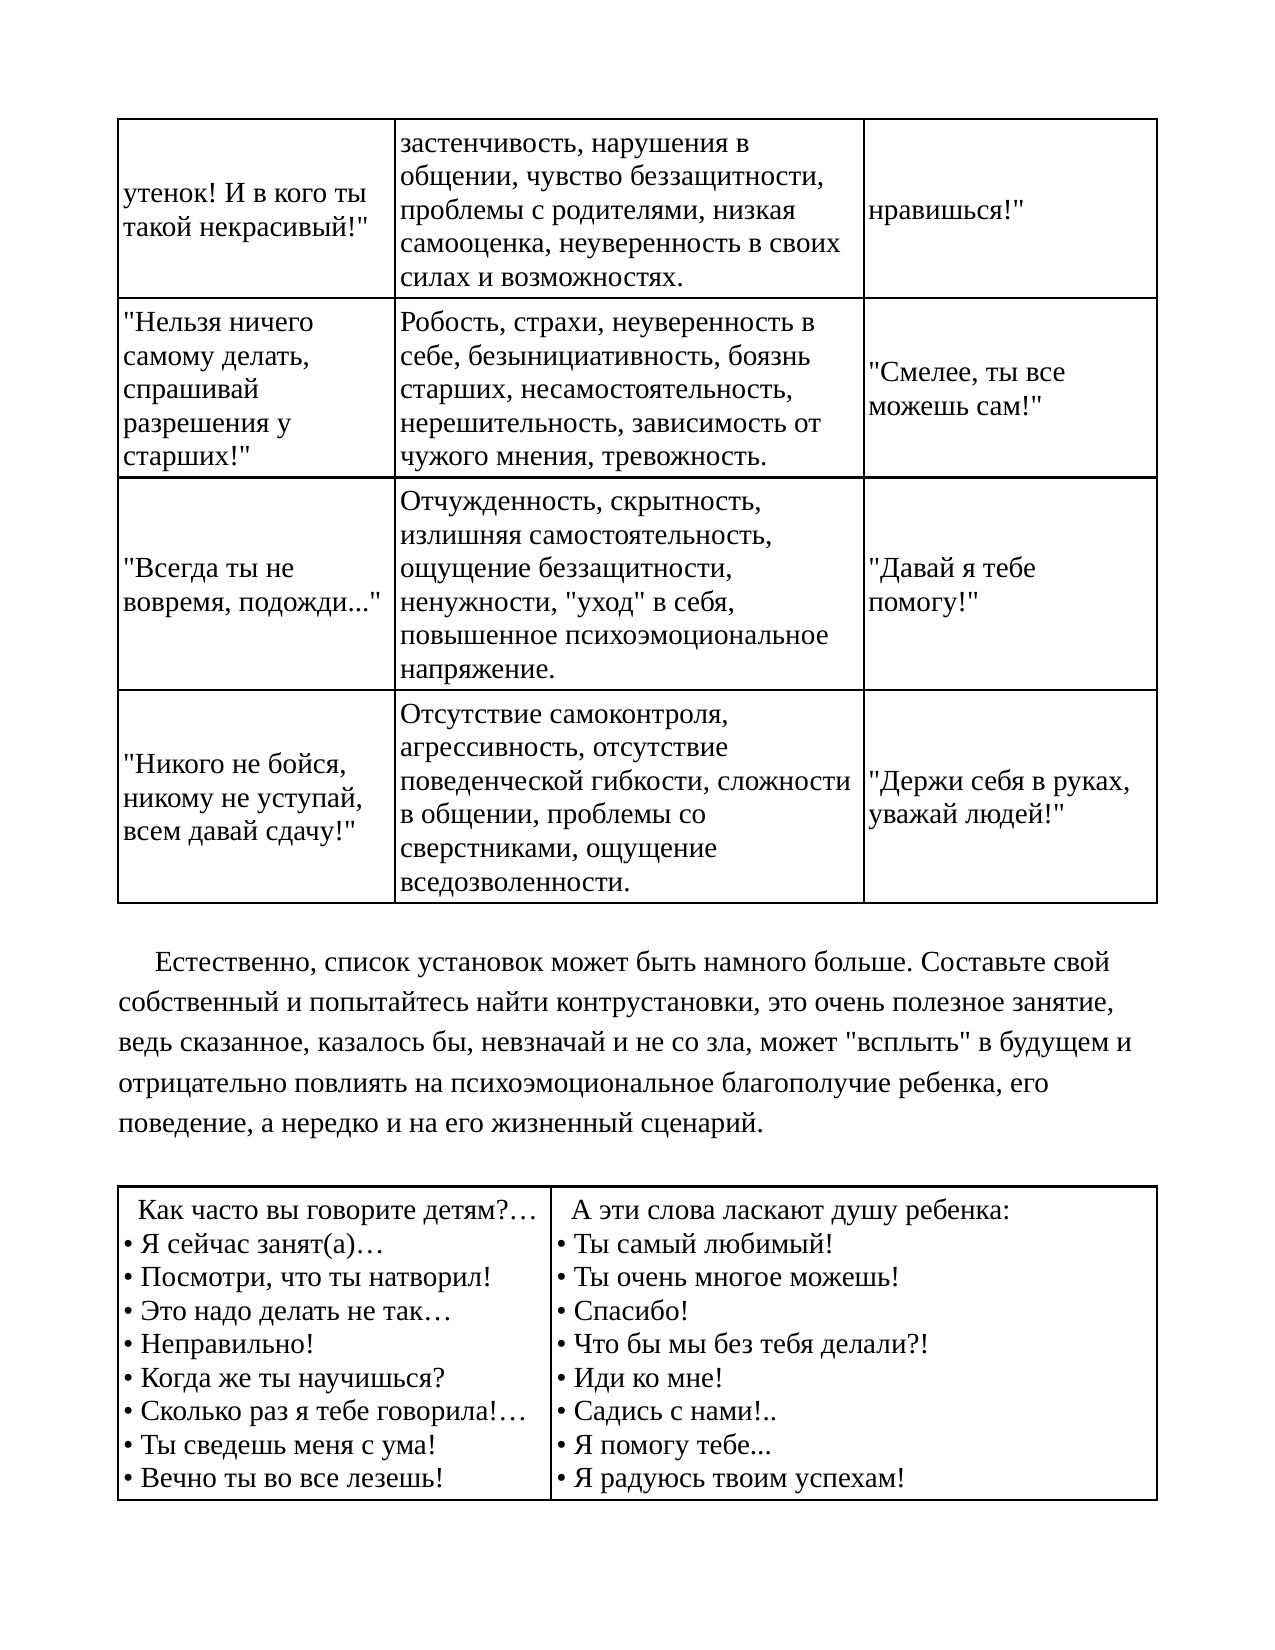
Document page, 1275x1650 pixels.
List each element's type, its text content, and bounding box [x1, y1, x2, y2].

text Естественно, список установок может быть намного больше. Составьте свой собственный и попытайтесь найти контрустановки, это очень полезное занятие, ведь сказанное, казалось бы, невзначай и не со зла, может "всплыть" в будущем и отрицательно повлиять на психоэмоциональное благополучие ребенка, его поведение, а нередко и на его жизненный сценарий. [118, 904, 1157, 1138]
table_cell нравишься!" [865, 120, 1156, 297]
table_cell "Никого не бойся, никому не уступай, всем давай сдачу!" [119, 691, 394, 902]
table_cell "Смелее, ты все можешь сам!" [865, 299, 1156, 476]
table_cell "Давай я тебе помогу!" [865, 479, 1156, 689]
table_cell застенчивость, нарушения в общении, чувство беззащитности, проблемы с родителями, низкая самооценка, неуверенность в своих силах и возможностях. [396, 120, 863, 297]
table_header А эти слова ласкают душу ребенка: • Ты самый любимый! • Ты очень многое можешь! • Спасибо! • Что бы мы без тебя делали?! • Иди ко мне! • Садись с нами!.. • Я помогу тебе... • Я радуюсь твоим успехам! [552, 1188, 1156, 1499]
table_cell "Держи себя в руках, уважай людей!" [865, 691, 1156, 902]
table_header Как часто вы говорите детям?… • Я сейчас занят(а)… • Посмотри, что ты натворил! • Это надо делать не так… • Неправильно! • Когда же ты научишься? • Сколько раз я тебе говорила!… • Ты сведешь меня с ума! • Вечно ты во все лезешь! [119, 1188, 550, 1499]
table_cell "Нельзя ничего самому делать, спрашивай разрешения у старших!" [119, 299, 394, 476]
table_cell Отчужденность, скрытность, излишняя самостоятельность, ощущение беззащитности, ненужности, "уход" в себя, повышенное психоэмоциональное напряжение. [396, 479, 863, 689]
table_cell "Всегда ты не вовремя, подожди..." [119, 479, 394, 689]
table_cell Отсутствие самоконтроля, агрессивность, отсутствие поведенческой гибкости, сложности в общении, проблемы со сверстниками, ощущение вседозволенности. [396, 691, 863, 902]
table_cell Робость, страхи, неуверенность в себе, безынициативность, боязнь старших, несамостоятельность, нерешительность, зависимость от чужого мнения, тревожность. [396, 299, 863, 476]
table_cell утенок! И в кого ты такой некрасивый!" [119, 120, 394, 297]
